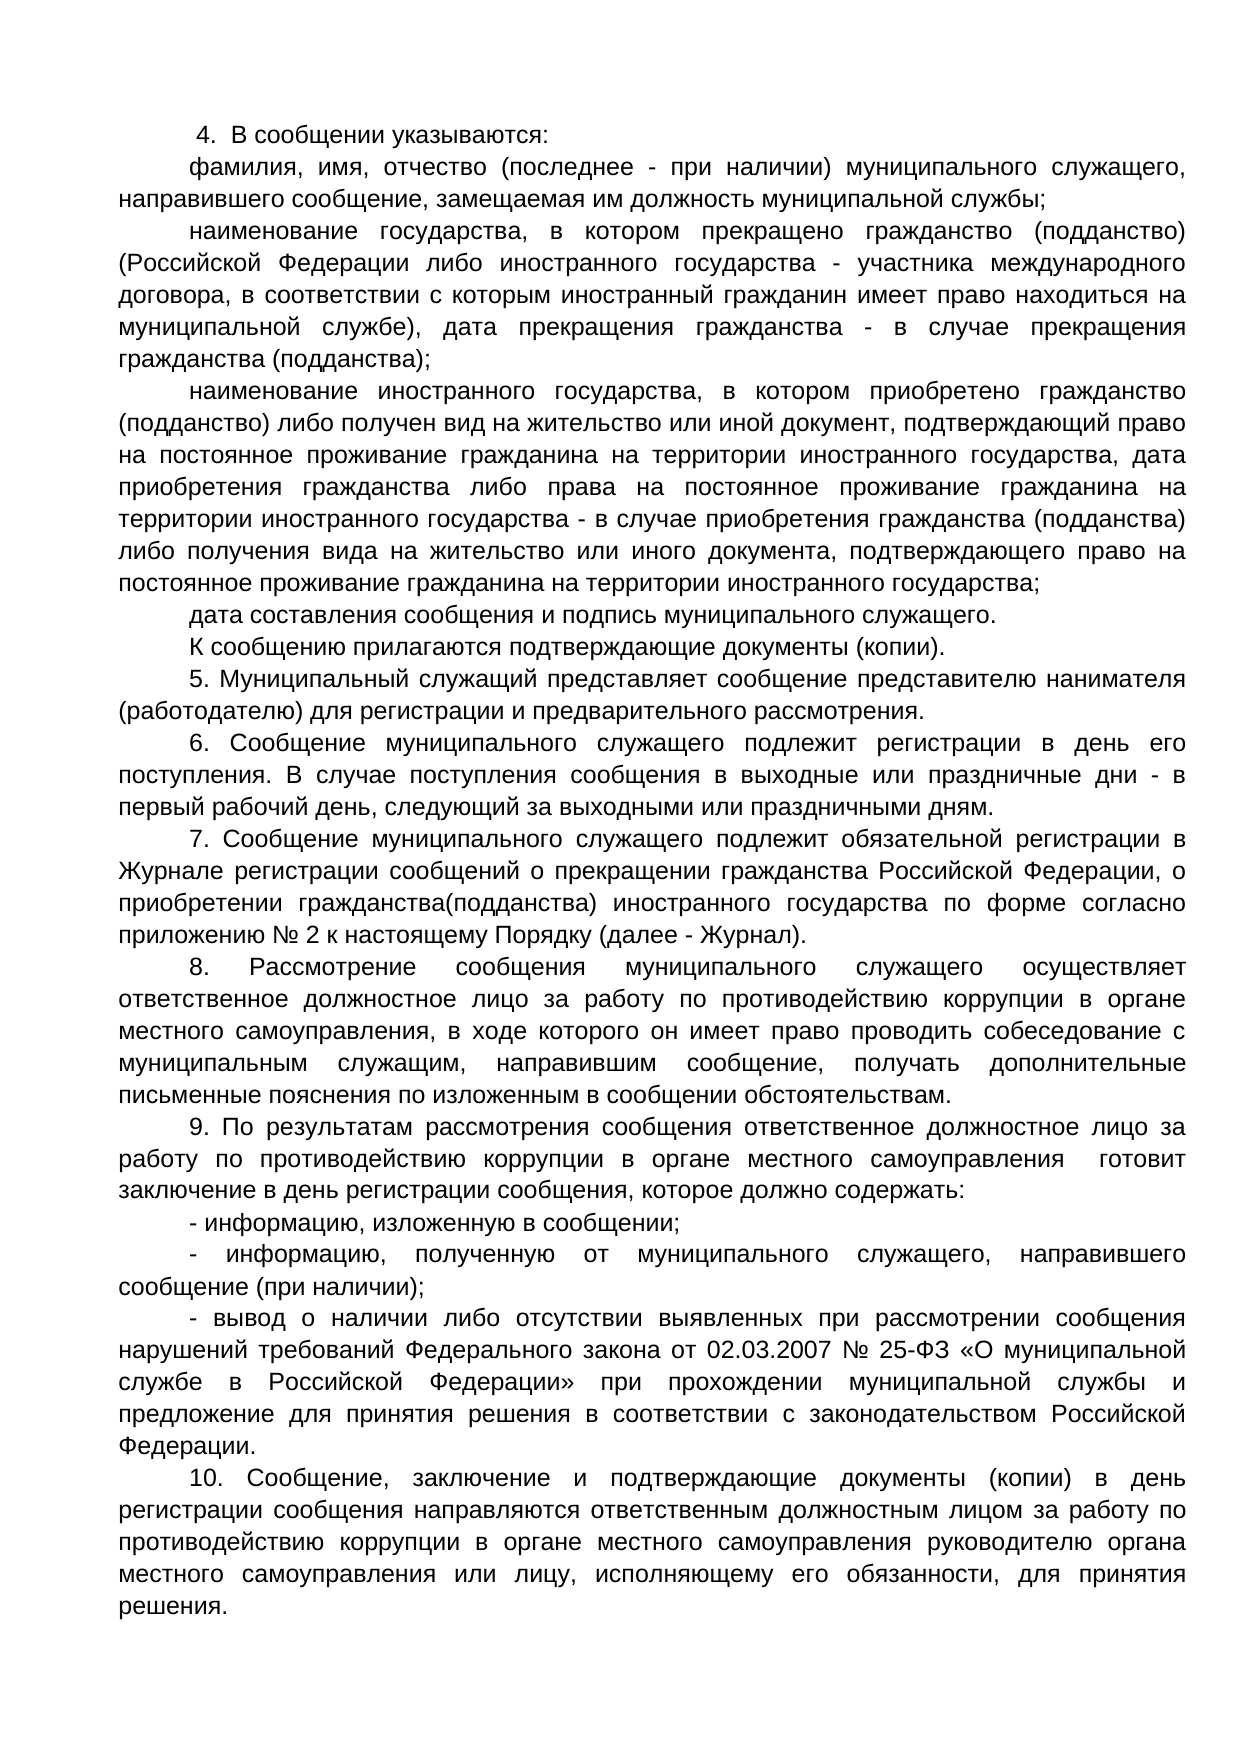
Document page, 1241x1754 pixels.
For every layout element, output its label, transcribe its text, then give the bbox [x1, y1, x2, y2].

text 7. Сообщение муниципального служащего подлежит обязательной регистрации в Журнале регистрации сообщений о прекращении гражданства Российской Федерации, о приобретении гражданства(подданства) иностранного государства по форме согласно приложению № 2 к настоящему Порядку (далее - Журнал). [118, 822, 1187, 949]
text 6. Сообщение муниципального служащего подлежит регистрации в день его поступления. В случае поступления сообщения в выходные или праздничные дни - в первый рабочий день, следующий за выходными или праздничными дням. [118, 726, 1187, 822]
text 8. Рассмотрение сообщения муниципального служащего осуществляет ответственное должностное лицо за работу по противодействию коррупции в органе местного самоуправления, в ходе которого он имеет право проводить собеседование с муниципальным служащим, направившим сообщение, получать дополнительные письменные пояснения по изложенным в сообщении обстоятельствам. [118, 949, 1187, 1109]
text 4. В сообщении указываются: [118, 118, 1187, 150]
text 5. Муниципальный служащий представляет сообщение представителю нанимателя (работодателю) для регистрации и предварительного рассмотрения. [118, 662, 1187, 726]
text дата составления сообщения и подпись муниципального служащего. [118, 598, 1187, 630]
text наименование иностранного государства, в котором приобретено гражданство (подданство) либо получен вид на жительство или иной документ, подтверждающий право на постоянное проживание гражданина на территории иностранного государства, дата приобретения гражданства либо права на постоянное проживание гражданина на территории иностранного государства - в случае приобретения гражданства (подданства) либо получения вида на жительство или иного документа, подтверждающего право на постоянное проживание гражданина на территории иностранного государства; [118, 374, 1187, 598]
text К сообщению прилагаются подтверждающие документы (копии). [118, 630, 1187, 662]
text 9. По результатам рассмотрения сообщения ответственное должностное лицо за работу по противодействию коррупции в органе местного самоуправления готовит заключение в день регистрации сообщения, которое должно содержать: [118, 1109, 1187, 1205]
text - информацию, полученную от муниципального служащего, направившего сообщение (при наличии); [118, 1237, 1187, 1301]
text наименование государства, в котором прекращено гражданство (подданство) (Российской Федерации либо иностранного государства - участника международного договора, в соответствии с которым иностранный гражданин имеет право находиться на муниципальной службе), дата прекращения гражданства - в случае прекращения гражданства (подданства); [118, 214, 1187, 374]
text - информацию, изложенную в сообщении; [118, 1205, 1187, 1237]
text 10. Сообщение, заключение и подтверждающие документы (копии) в день регистрации сообщения направляются ответственным должностным лицом за работу по противодействию коррупции в органе местного самоуправления руководителю органа местного самоуправления или лицу, исполняющему его обязанности, для принятия решения. [118, 1461, 1187, 1621]
text - вывод о наличии либо отсутствии выявленных при рассмотрении сообщения нарушений требований Федерального закона от 02.03.2007 № 25-ФЗ «О муниципальной службе в Российской Федерации» при прохождении муниципальной службы и предложение для принятия решения в соответствии с законодательством Российской Федерации. [118, 1301, 1187, 1461]
text фамилия, имя, отчество (последнее - при наличии) муниципального служащего, направившего сообщение, замещаемая им должность муниципальной службы; [118, 150, 1187, 214]
